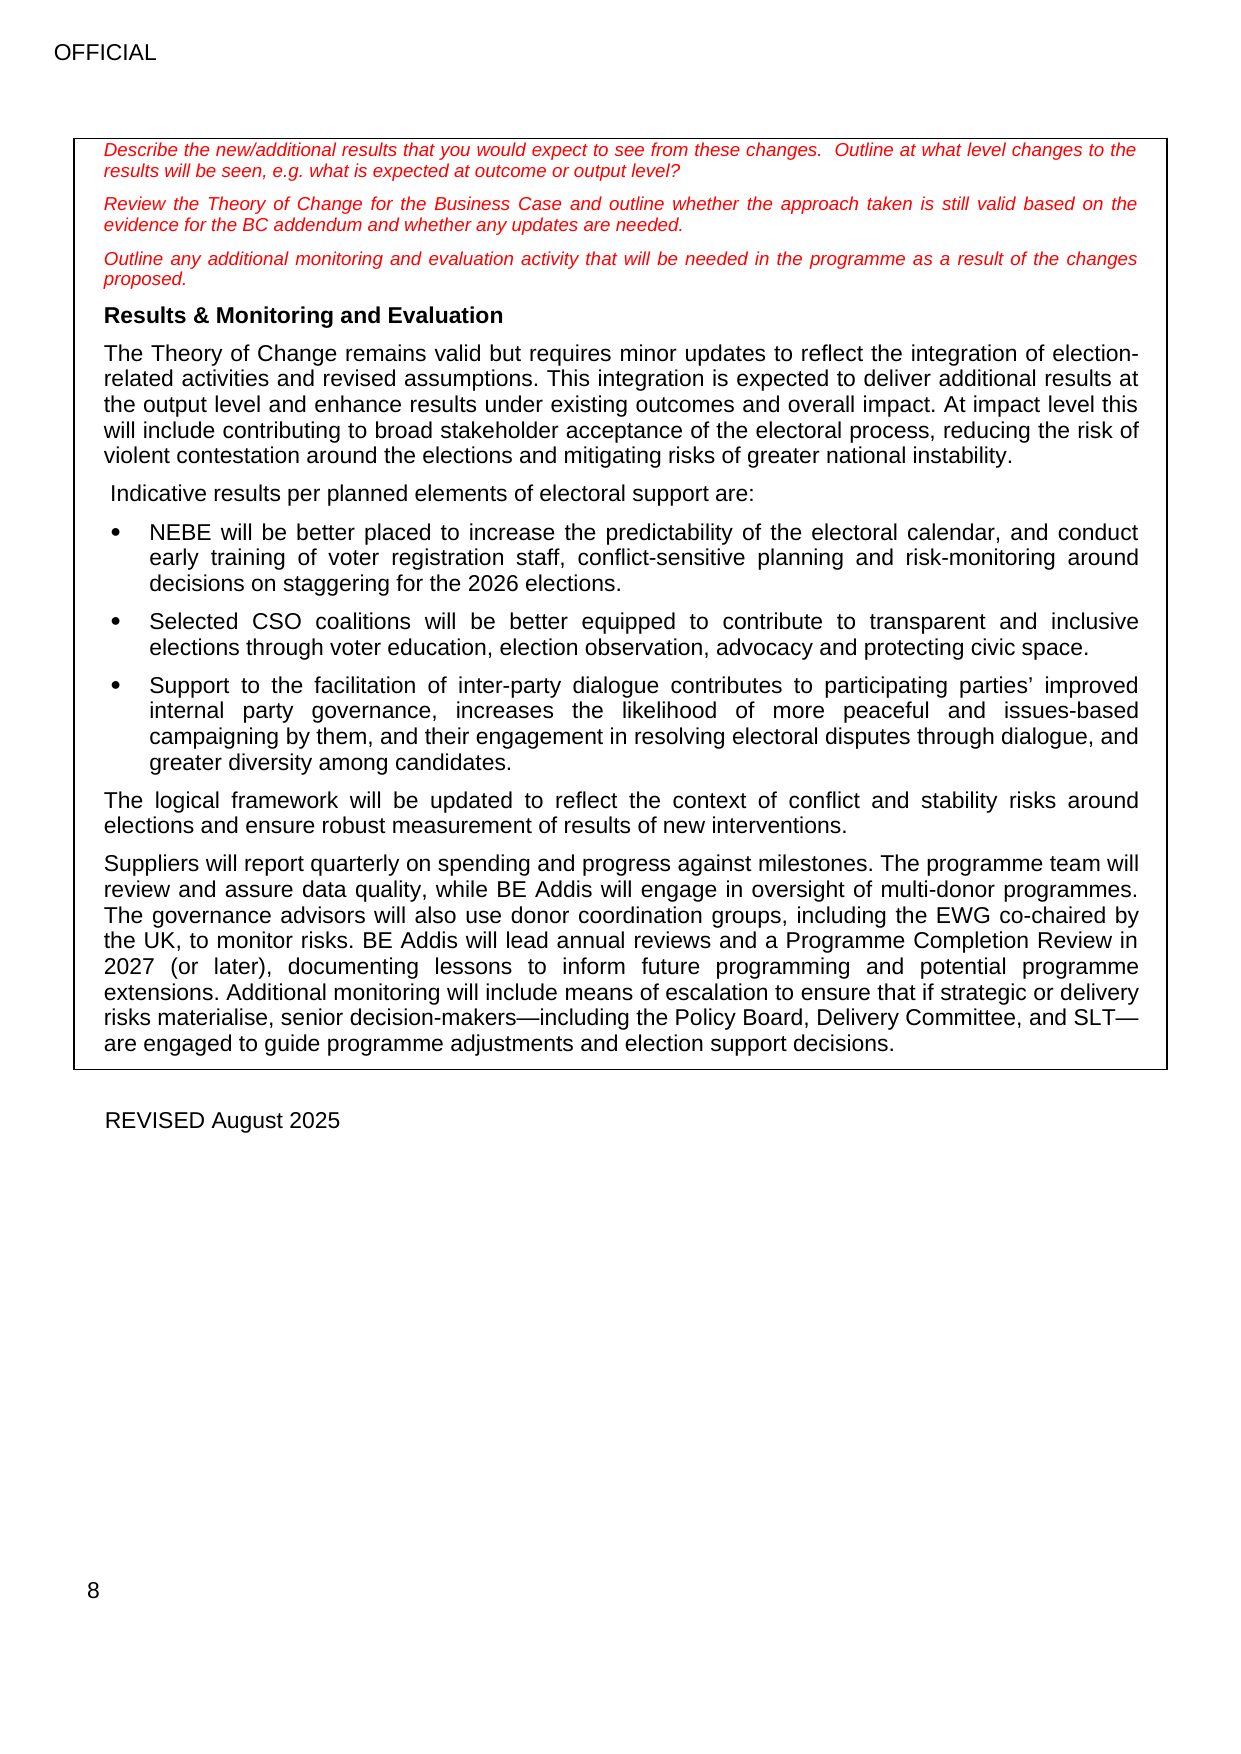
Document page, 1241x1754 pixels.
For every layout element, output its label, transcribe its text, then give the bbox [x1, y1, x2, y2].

text REVISED August 2025 [104, 1108, 1138, 1134]
table_cell Describe the new/additional results that you would expect to see from these changes. Outline at what level changes to the results will be seen, e.g. what is expected at outcome or output level? Review the Theory of Change for the Business Case and outline whether the approach taken is still valid based on the evidence for the BC addendum and whether any updates are needed. Outline any additional monitoring and evaluation activity that will be needed in the programme as a result of the changes proposed. Results & Monitoring and Evaluation The Theory of Change remains valid but requires minor updates to reflect the integration of election-related activities and revised assumptions. This integration is expected to deliver additional results at the output level and enhance results under existing outcomes and overall impact. At impact level this will include contributing to broad stakeholder acceptance of the electoral process, reducing the risk of violent contestation around the elections and mitigating risks of greater national instability. Indicative results per planned elements of electoral support are: NEBE will be better placed to increase the predictability of the electoral calendar, and conduct early training of voter registration staff, conflict-sensitive planning and risk-monitoring around decisions on staggering for the 2026 elections. Selected CSO coalitions will be better equipped to contribute to transparent and inclusive elections through voter education, election observation, advocacy and protecting civic space. Support to the facilitation of inter-party dialogue contributes to participating parties’ improved internal party governance, increases the likelihood of more peaceful and issues-based campaigning by them, and their engagement in resolving electoral disputes through dialogue, and greater diversity among candidates. The logical framework will be updated to reflect the context of conflict and stability risks around elections and ensure robust measurement of results of new interventions. Suppliers will report quarterly on spending and progress against milestones. The programme team will review and assure data quality, while BE Addis will engage in oversight of multi-donor programmes. The governance advisors will also use donor coordination groups, including the EWG co-chaired by the UK, to monitor risks. BE Addis will lead annual reviews and a Programme Completion Review in 2027 (or later), documenting lessons to inform future programming and potential programme extensions. Additional monitoring will include means of escalation to ensure that if strategic or delivery risks materialise, senior decision-makers—including the Policy Board, Delivery Committee, and SLT—are engaged to guide programme adjustments and election support decisions. [75, 139, 1166, 1068]
